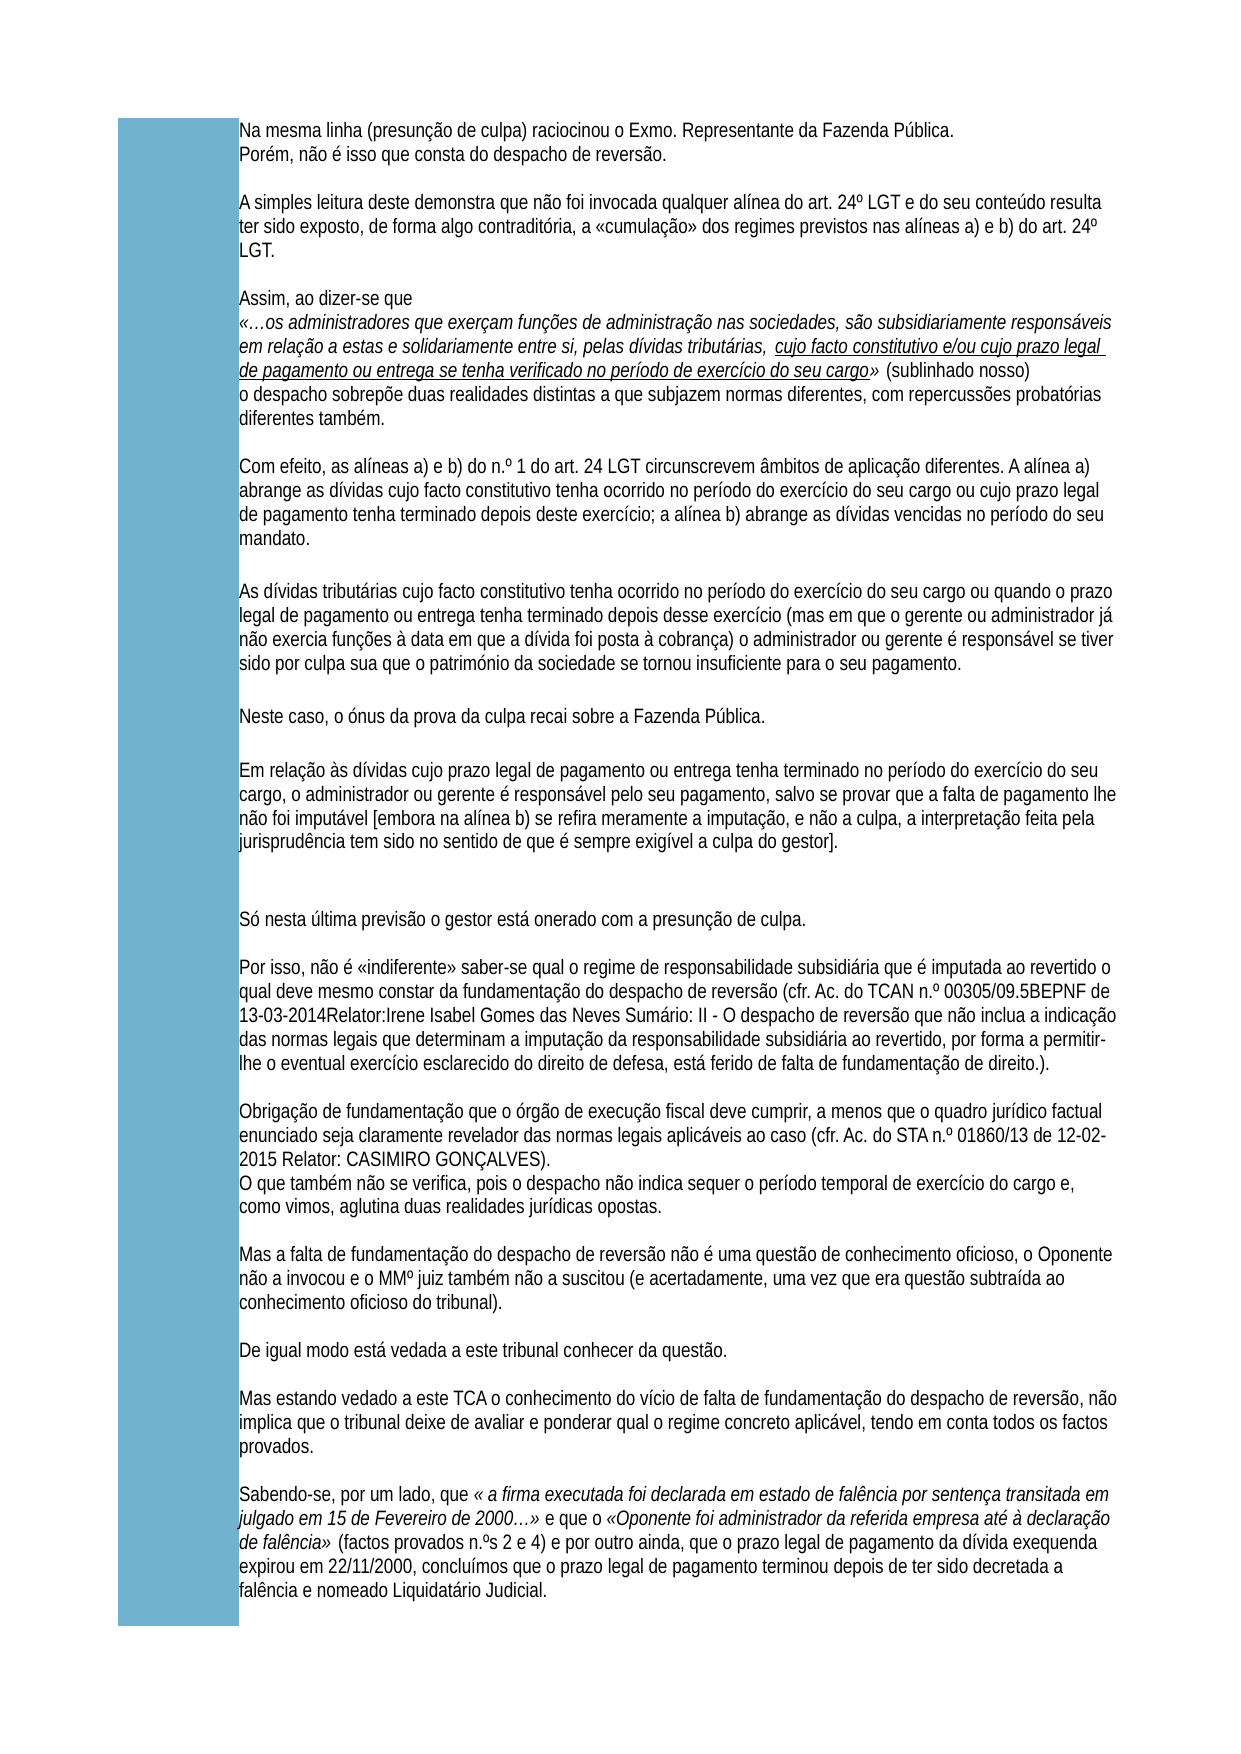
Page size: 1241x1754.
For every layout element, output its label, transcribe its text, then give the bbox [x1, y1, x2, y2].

table_header Na mesma linha (presunção de culpa) raciocinou o Exmo. Representante da Fazenda Pública. Porém, não é isso que consta do despacho de reversão. A simples leitura deste demonstra que não foi invocada qualquer alínea do art. 24º LGT e do seu conteúdo resulta ter sido exposto, de forma algo contraditória, a «cumulação» dos regimes previstos nas alíneas a) e b) do art. 24º LGT. Assim, ao dizer-se que «…os administradores que exerçam funções de administração nas sociedades, são subsidiariamente responsáveis em relação a estas e solidariamente entre si, pelas dívidas tributárias, cujo facto constitutivo e/ou cujo prazo legal de pagamento ou entrega se tenha verificado no período de exercício do seu cargo» (sublinhado nosso) o despacho sobrepõe duas realidades distintas a que subjazem normas diferentes, com repercussões probatórias diferentes também. Com efeito, as alíneas a) e b) do n.º 1 do art. 24 LGT circunscrevem âmbitos de aplicação diferentes. A alínea a) abrange as dívidas cujo facto constitutivo tenha ocorrido no período do exercício do seu cargo ou cujo prazo legal de pagamento tenha terminado depois deste exercício; a alínea b) abrange as dívidas vencidas no período do seu mandato. As dívidas tributárias cujo facto constitutivo tenha ocorrido no período do exercício do seu cargo ou quando o prazo legal de pagamento ou entrega tenha terminado depois desse exercício (mas em que o gerente ou administrador já não exercia funções à data em que a dívida foi posta à cobrança) o administrador ou gerente é responsável se tiver sido por culpa sua que o património da sociedade se tornou insuficiente para o seu pagamento. Neste caso, o ónus da prova da culpa recai sobre a Fazenda Pública. Em relação às dívidas cujo prazo legal de pagamento ou entrega tenha terminado no período do exercício do seu cargo, o administrador ou gerente é responsável pelo seu pagamento, salvo se provar que a falta de pagamento lhe não foi imputável [embora na alínea b) se refira meramente a imputação, e não a culpa, a interpretação feita pela jurisprudência tem sido no sentido de que é sempre exigível a culpa do gestor]. Só nesta última previsão o gestor está onerado com a presunção de culpa. Por isso, não é «indiferente» saber-se qual o regime de responsabilidade subsidiária que é imputada ao revertido o qual deve mesmo constar da fundamentação do despacho de reversão (cfr. Ac. do TCAN n.º 00305/09.5BEPNF de 13-03-2014Relator:Irene Isabel Gomes das Neves Sumário: II - O despacho de reversão que não inclua a indicação das normas legais que determinam a imputação da responsabilidade subsidiária ao revertido, por forma a permitir-lhe o eventual exercício esclarecido do direito de defesa, está ferido de falta de fundamentação de direito.). Obrigação de fundamentação que o órgão de execução fiscal deve cumprir, a menos que o quadro jurídico factual enunciado seja claramente revelador das normas legais aplicáveis ao caso (cfr. Ac. do STA n.º 01860/13 de 12-02-2015 Relator: CASIMIRO GONÇALVES). O que também não se verifica, pois o despacho não indica sequer o período temporal de exercício do cargo e, como vimos, aglutina duas realidades jurídicas opostas. Mas a falta de fundamentação do despacho de reversão não é uma questão de conhecimento oficioso, o Oponente não a invocou e o MMº juiz também não a suscitou (e acertadamente, uma vez que era questão subtraída ao conhecimento oficioso do tribunal). De igual modo está vedada a este tribunal conhecer da questão. Mas estando vedado a este TCA o conhecimento do vício de falta de fundamentação do despacho de reversão, não implica que o tribunal deixe de avaliar e ponderar qual o regime concreto aplicável, tendo em conta todos os factos provados. Sabendo-se, por um lado, que « a firma executada foi declarada em estado de falência por sentença transitada em julgado em 15 de Fevereiro de 2000…» e que o «Oponente foi administrador da referida empresa até à declaração de falência» (factos provados n.ºs 2 e 4) e por outro ainda, que o prazo legal de pagamento da dívida exequenda expirou em 22/11/2000, concluímos que o prazo legal de pagamento terminou depois de ter sido decretada a falência e nomeado Liquidatário Judicial. [239, 118, 1122, 1626]
table_header [118, 118, 239, 1626]
